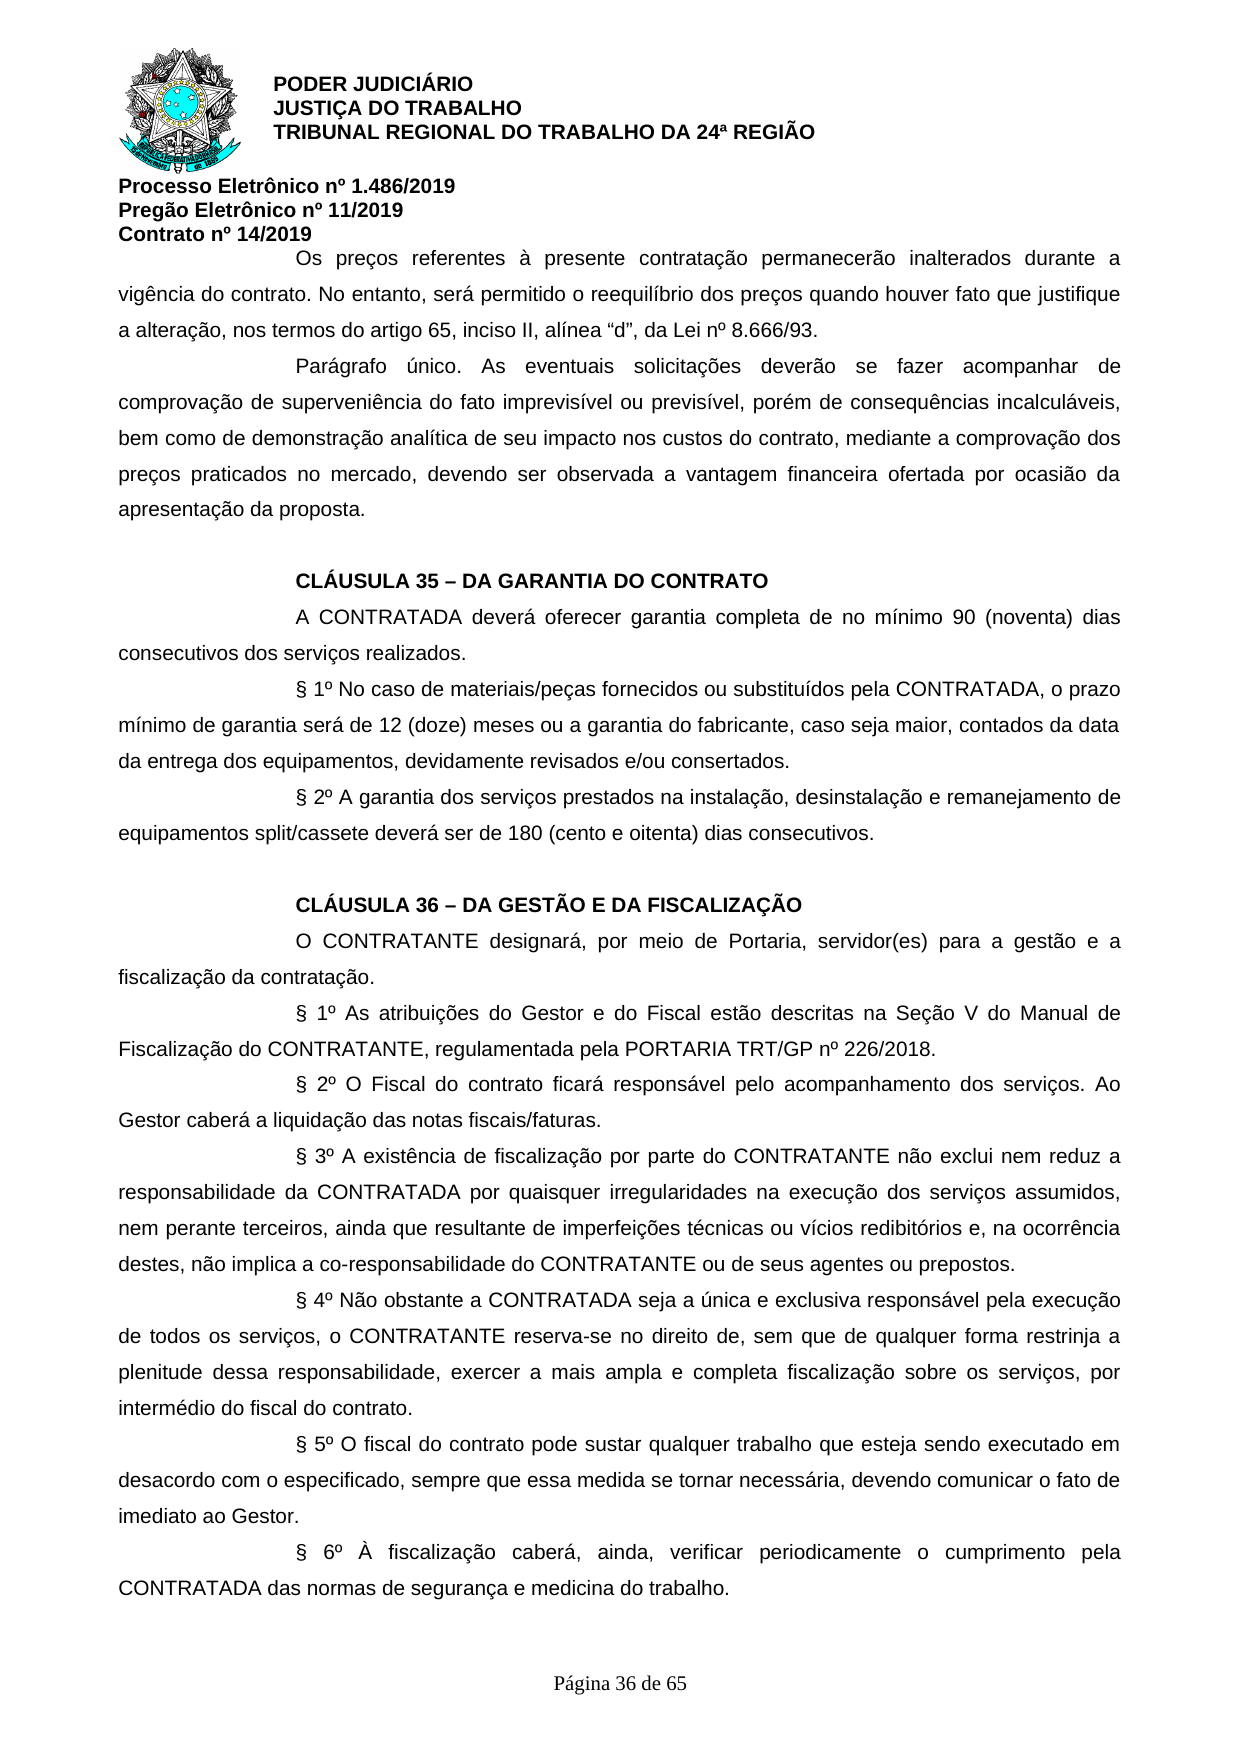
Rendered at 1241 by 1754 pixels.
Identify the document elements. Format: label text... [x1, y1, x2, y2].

text § 1º No caso de materiais/peças fornecidos ou substituídos pela CONTRATADA, o prazo mínimo de garantia será de 12 (doze) meses ou a garantia do fabricante, caso seja maior, contados da data da entrega dos equipamentos, devidamente revisados e/ou consertados. [118, 677, 1122, 773]
text § 4º Não obstante a CONTRATADA seja a única e exclusiva responsável pela execução de todos os serviços, o CONTRATANTE reserva-se no direito de, sem que de qualquer forma restrinja a plenitude dessa responsabilidade, exercer a mais ampla e completa fiscalização sobre os serviços, por intermédio do fiscal do contrato. [118, 1288, 1122, 1420]
text A CONTRATADA deverá oferecer garantia completa de no mínimo 90 (noventa) dias consecutivos dos serviços realizados. [118, 605, 1122, 665]
text O CONTRATANTE designará, por meio de Portaria, servidor(es) para a gestão e a fiscalização da contratação. [118, 928, 1122, 988]
text § 1º As atribuições do Gestor e do Fiscal estão descritas na Seção V do Manual de Fiscalização do CONTRATANTE, regulamentada pela PORTARIA TRT/GP nº 226/2018. [118, 1000, 1122, 1060]
text CLÁUSULA 36 – DA GESTÃO E DA FISCALIZAÇÃO [118, 893, 1122, 917]
text § 3º A existência de fiscalização por parte do CONTRATANTE não exclui nem reduz a responsabilidade da CONTRATADA por quaisquer irregularidades na execução dos serviços assumidos, nem perante terceiros, ainda que resultante de imperfeições técnicas ou vícios redibitórios e, na ocorrência destes, não implica a co-responsabilidade do CONTRATANTE ou de seus agentes ou prepostos. [118, 1144, 1122, 1276]
text § 2º O Fiscal do contrato ficará responsável pelo acompanhamento dos serviços. Ao Gestor caberá a liquidação das notas fiscais/faturas. [118, 1072, 1122, 1132]
text § 6º À fiscalização caberá, ainda, verificar periodicamente o cumprimento pela CONTRATADA das normas de segurança e medicina do trabalho. [118, 1539, 1122, 1599]
text § 5º O fiscal do contrato pode sustar qualquer trabalho que esteja sendo executado em desacordo com o especificado, sempre que essa medida se tornar necessária, devendo comunicar o fato de imediato ao Gestor. [118, 1432, 1122, 1527]
text § 2º A garantia dos serviços prestados na instalação, desinstalação e remanejamento de equipamentos split/cassete deverá ser de 180 (cento e oitenta) dias consecutivos. [118, 785, 1122, 845]
picture [118, 47, 243, 174]
text Os preços referentes à presente contratação permanecerão inalterados durante a vigência do contrato. No entanto, será permitido o reequilíbrio dos preços quando houver fato que justifique a alteração, nos termos do artigo 65, inciso II, alínea “d”, da Lei nº 8.666/93. [118, 246, 1122, 342]
text Parágrafo único. As eventuais solicitações deverão se fazer acompanhar de comprovação de superveniência do fato imprevisível ou previsível, porém de consequências incalculáveis, bem como de demonstração analítica de seu impacto nos custos do contrato, mediante a comprovação dos preços praticados no mercado, devendo ser observada a vantagem financeira ofertada por ocasião da apresentação da proposta. [118, 353, 1122, 521]
text CLÁUSULA 35 – DA GARANTIA DO CONTRATO [118, 569, 1122, 593]
